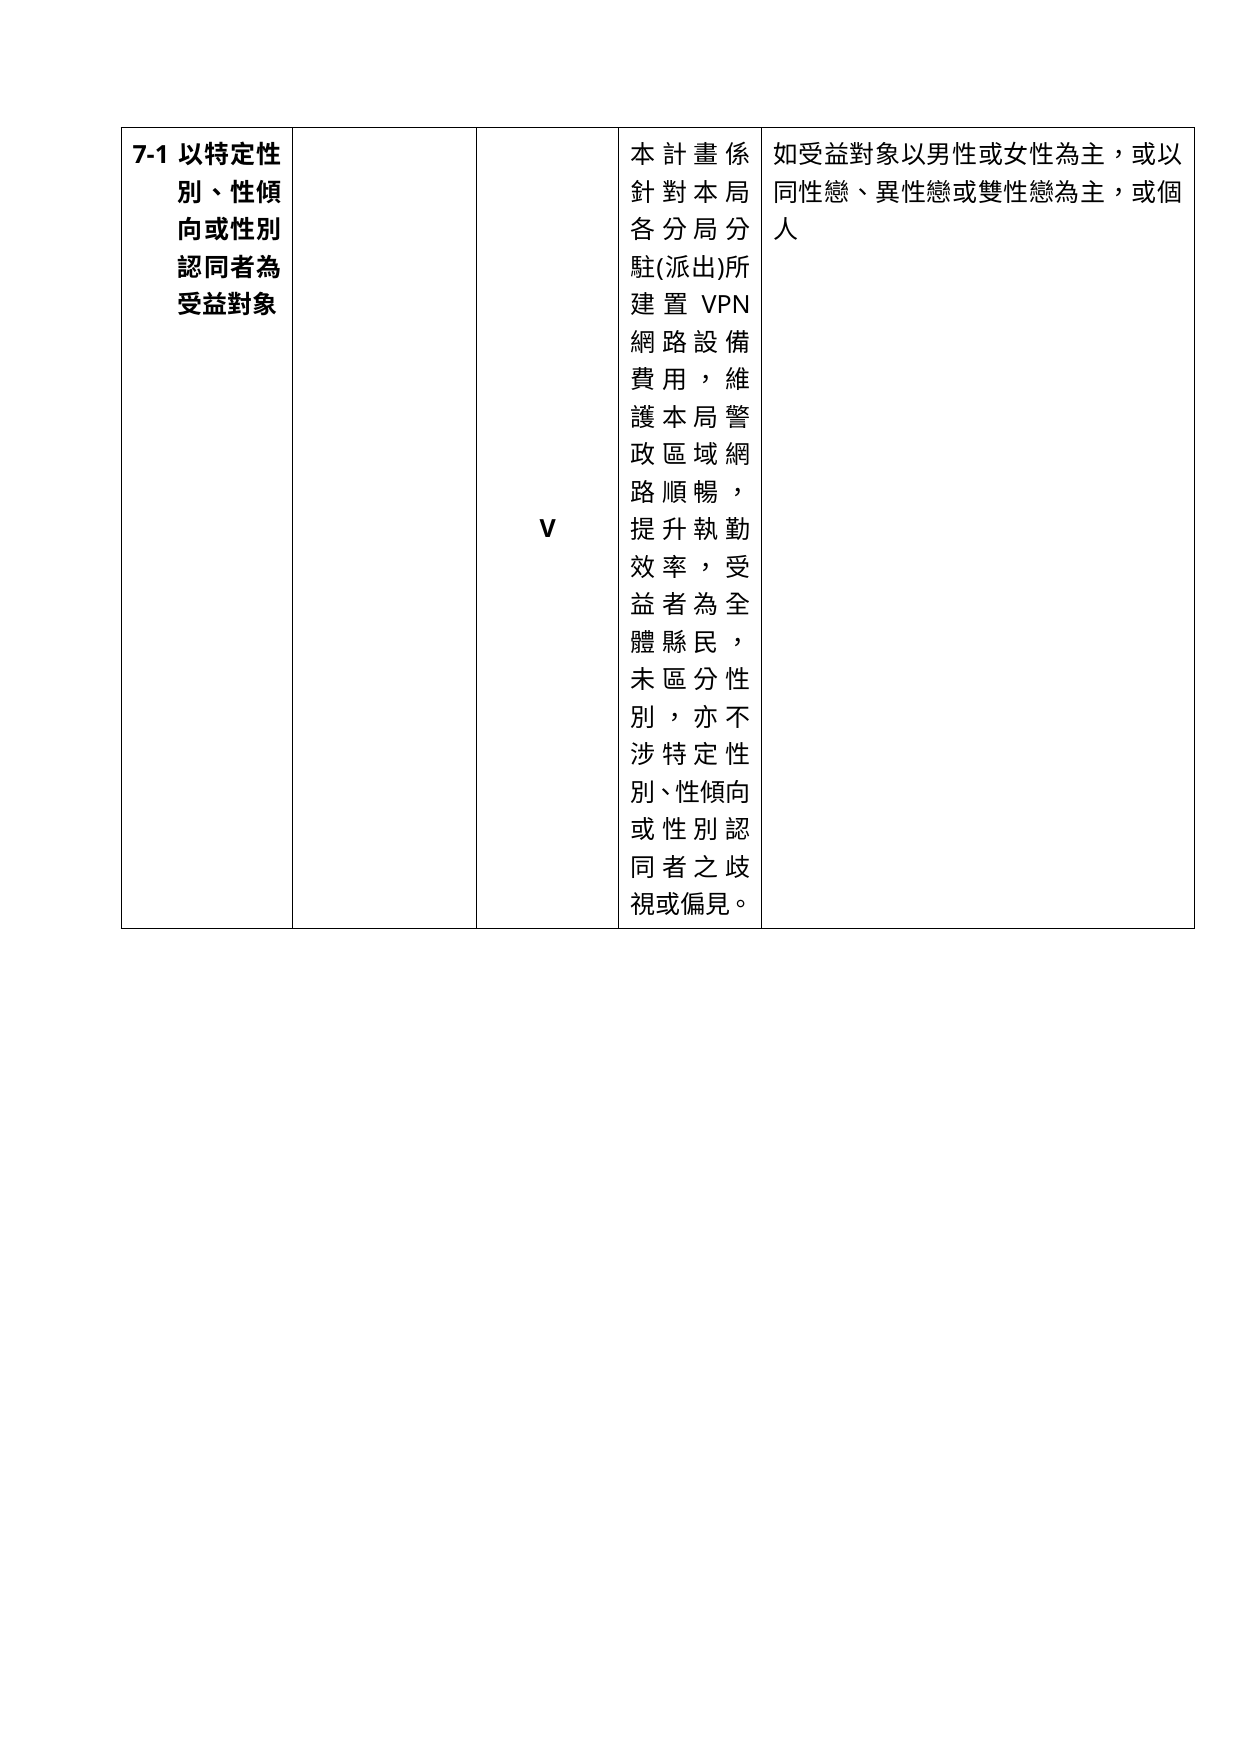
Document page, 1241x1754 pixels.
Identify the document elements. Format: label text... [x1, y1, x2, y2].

table_cell [293, 128, 476, 928]
table_cell 本計畫係針對本局各分局分駐(派出)所建置VPN網路設備費用，維護本局警政區域網路順暢，提升執勤效率，受益者為全體縣民，未區分性別，亦不涉特定性別、性傾向或性別認同者之歧視或偏見。 [619, 128, 761, 928]
table_cell 如受益對象以男性或女性為主，或以同性戀、異性戀或雙性戀為主，或個人 [762, 128, 1194, 928]
table_cell 7-1 以特定性別、性傾向或性別認同者為受益對象 [122, 128, 292, 928]
table_cell V [477, 128, 618, 928]
